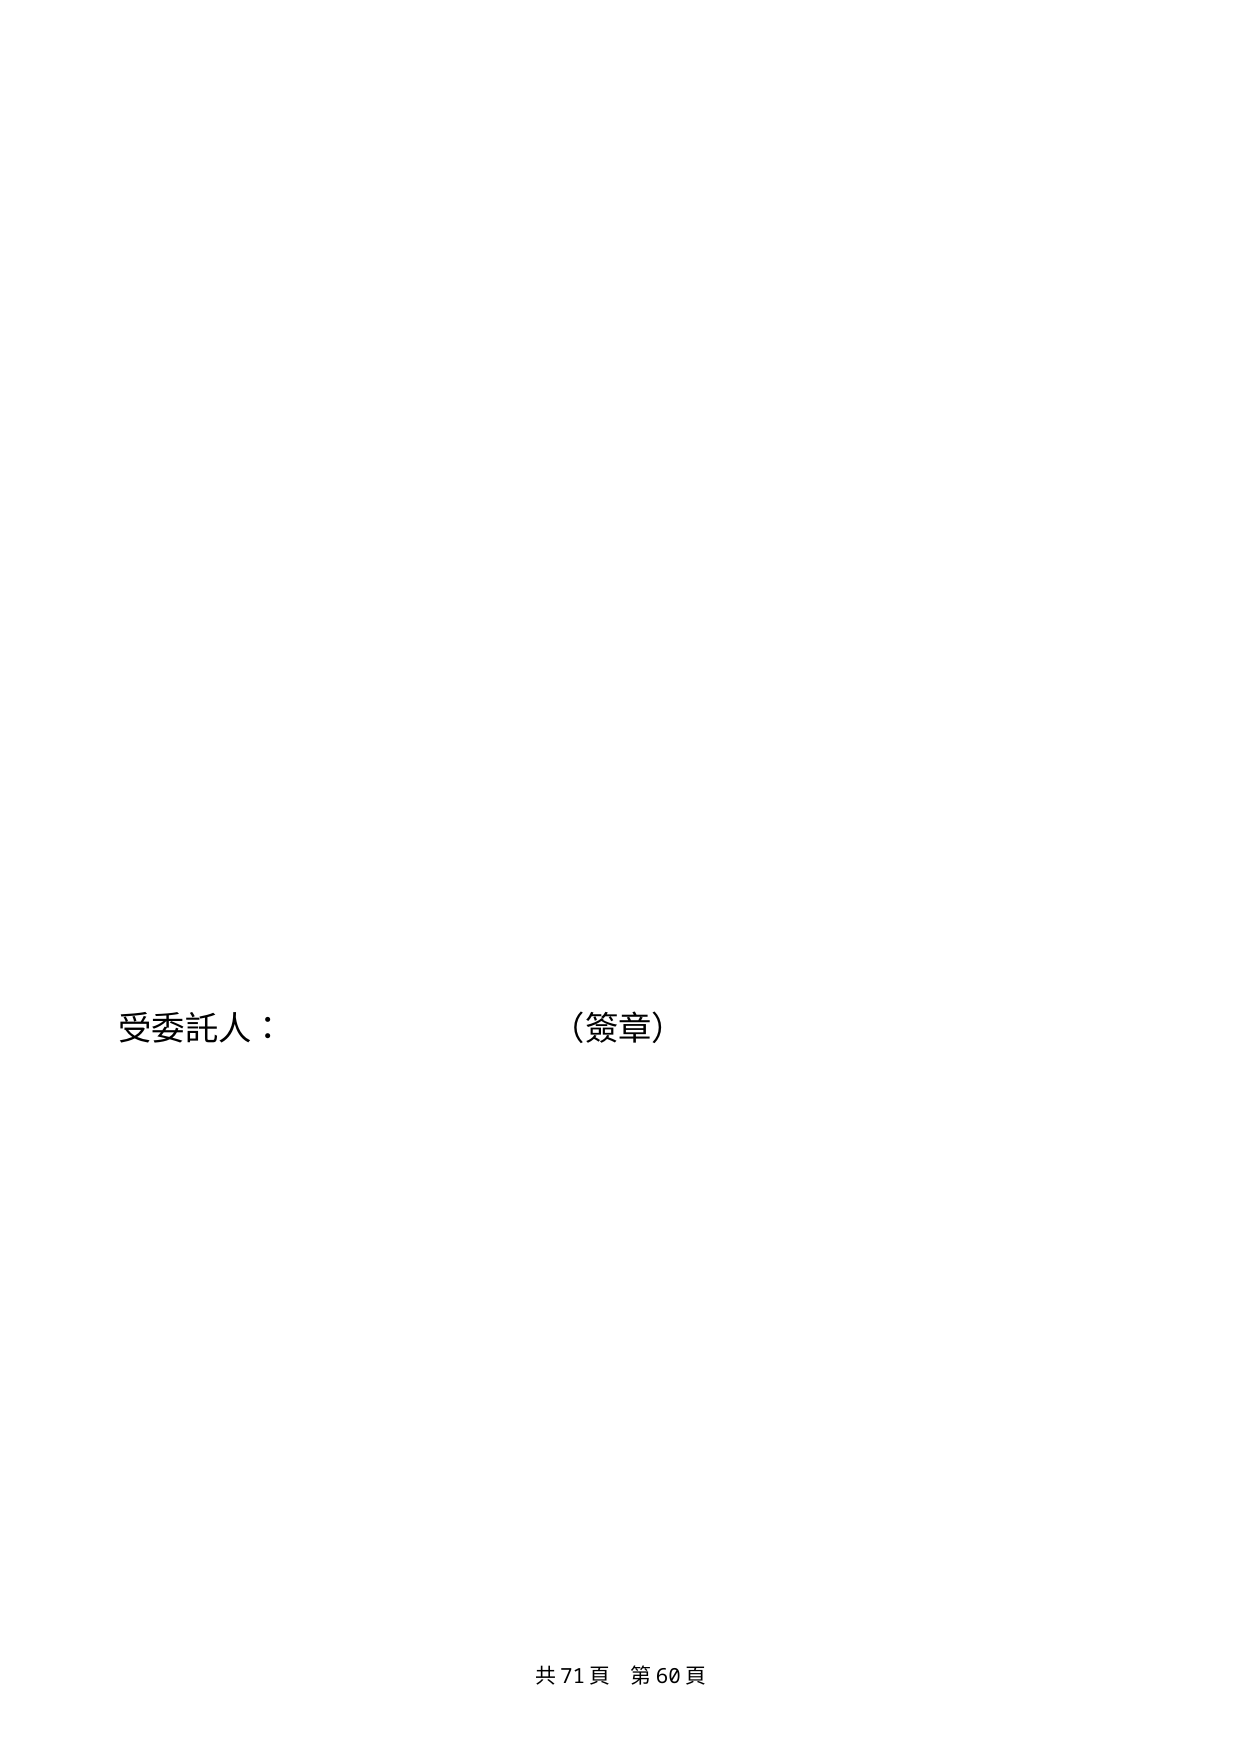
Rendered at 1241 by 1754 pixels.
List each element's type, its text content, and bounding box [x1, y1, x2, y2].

text 受委託人： （簽章） [118, 984, 1122, 1047]
